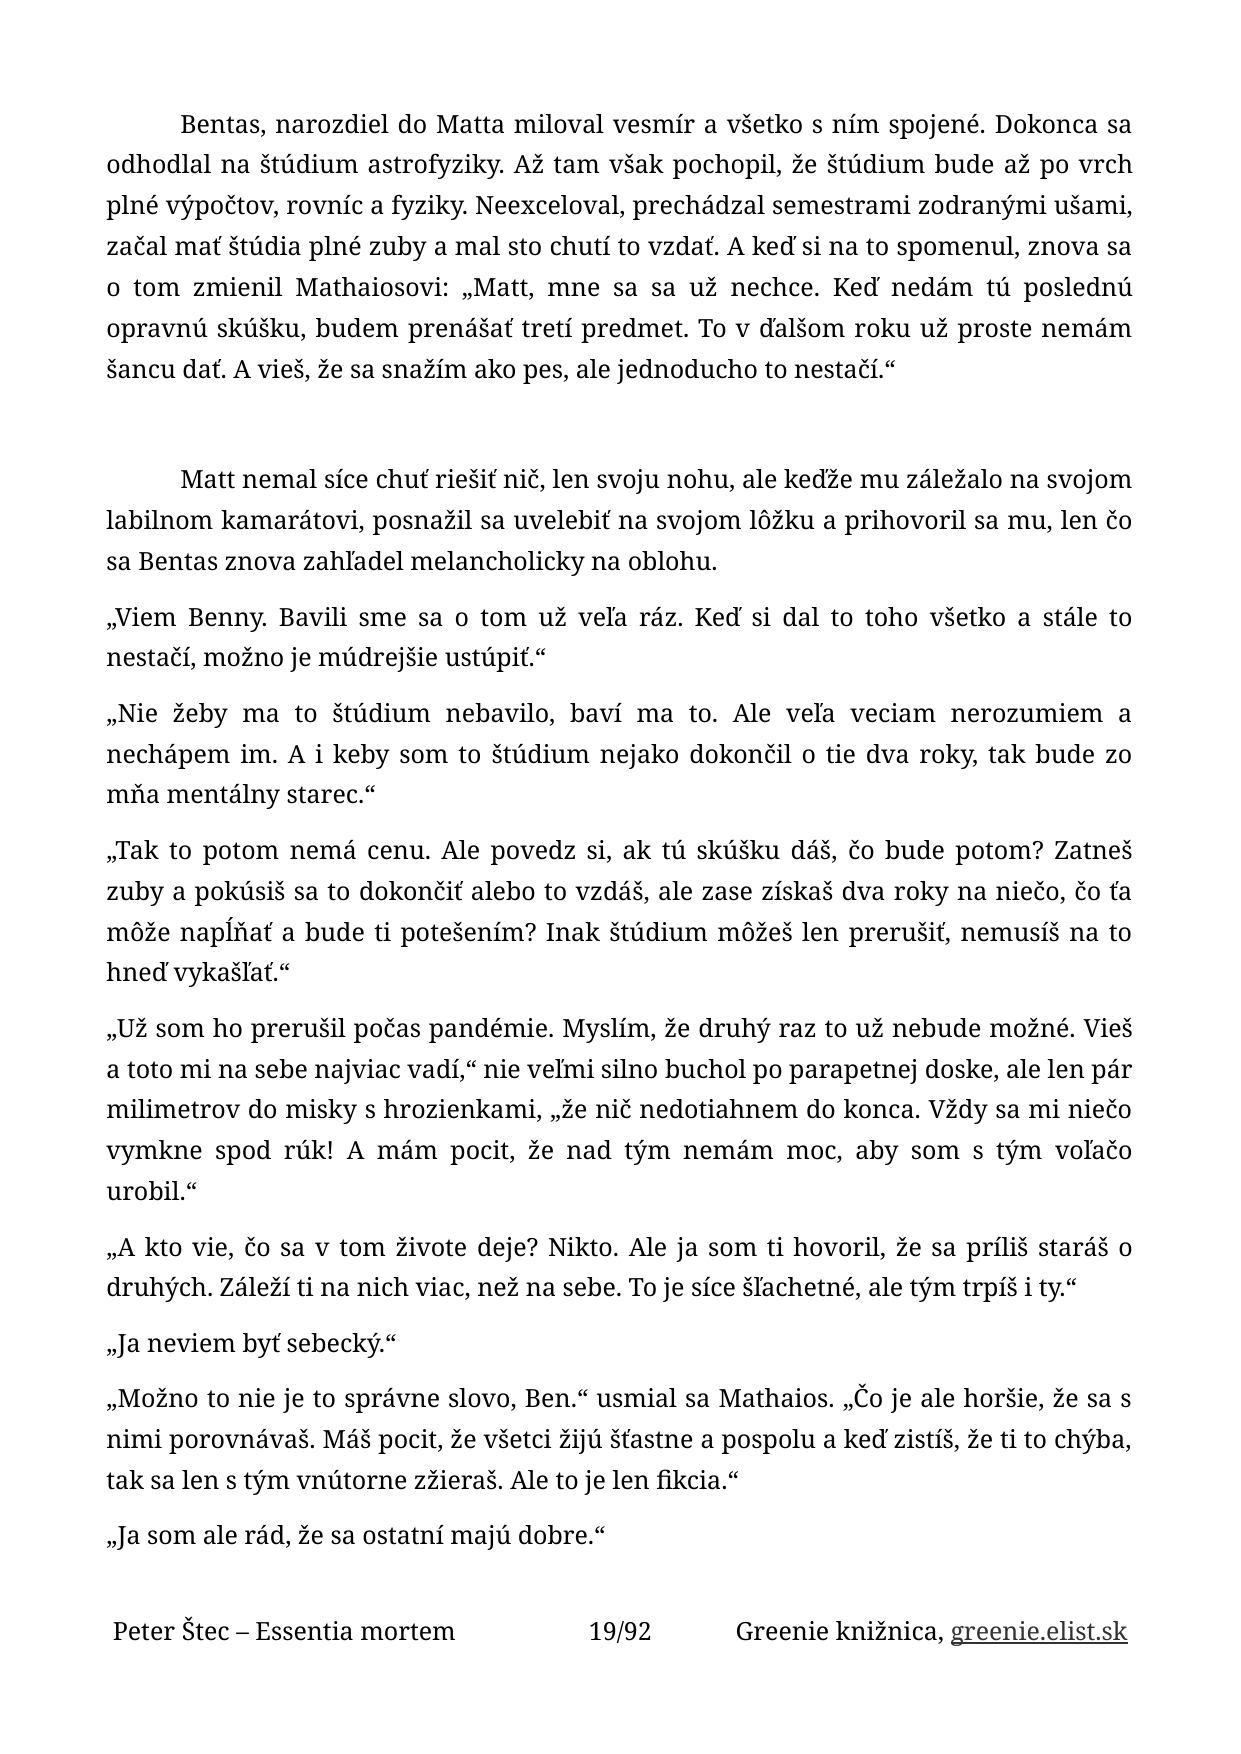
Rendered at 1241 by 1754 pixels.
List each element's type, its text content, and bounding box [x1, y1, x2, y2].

text „Viem Benny. Bavili sme sa o tom už veľa ráz. Keď si dal to toho všetko a stále to nestačí, možno je múdrejšie ustúpiť.“ [106, 599, 1134, 674]
text „Nie žeby ma to štúdium nebavilo, baví ma to. Ale veľa veciam nerozumiem a nechápem im. A i keby som to štúdium nejako dokončil o tie dva roky, tak bude zo mňa mentálny starec.“ [106, 695, 1134, 811]
text „Možno to nie je to správne slovo, Ben.“ usmial sa Mathaios. „Čo je ale horšie, že sa s nimi porovnávaš. Máš pocit, že všetci žijú šťastne a pospolu a keď zistíš, že ti to chýba, tak sa len s tým vnútorne zžieraš. Ale to je len fikcia.“ [106, 1381, 1134, 1497]
text Bentas, narozdiel do Matta miloval vesmír a všetko s ním spojené. Dokonca sa odhodlal na štúdium astrofyziky. Až tam však pochopil, že štúdium bude až po vrch plné výpočtov, rovníc a fyziky. Neexceloval, prechádzal semestrami zodranými ušami, začal mať štúdia plné zuby a mal sto chutí to vzdať. A keď si na to spomenul, znova sa o tom zmienil Mathaiosovi: „Matt, mne sa sa už nechce. Keď nedám tú poslednú opravnú skúšku, budem prenášať tretí predmet. To v ďalšom roku už proste nemám šancu dať. A vieš, že sa snažím ako pes, ale jednoducho to nestačí.“ [106, 106, 1134, 385]
text „Ja neviem byť sebecký.“ [106, 1325, 1134, 1359]
text „A kto vie, čo sa v tom živote deje? Nikto. Ale ja som ti hovoril, že sa príliš staráš o druhých. Záleží ti na nich viac, než na sebe. To je síce šľachetné, ale tým trpíš i ty.“ [106, 1229, 1134, 1304]
text „Už som ho prerušil počas pandémie. Myslím, že druhý raz to už nebude možné. Vieš a toto mi na sebe najviac vadí,“ nie veľmi silno buchol po parapetnej doske, ale len pár milimetrov do misky s hrozienkami, „že nič nedotiahnem do konca. Vždy sa mi niečo vymkne spod rúk! A mám pocit, že nad tým nemám moc, aby som s tým voľačo urobil.“ [106, 1010, 1134, 1208]
text Matt nemal síce chuť riešiť nič, len svoju nohu, ale keďže mu záležalo na svojom labilnom kamarátovi, posnažil sa uvelebiť na svojom lôžku a prihovoril sa mu, len čo sa Bentas znova zahľadel melancholicky na oblohu. [106, 462, 1134, 578]
text „Ja som ale rád, že sa ostatní majú dobre.“ [106, 1518, 1134, 1552]
text „Tak to potom nemá cenu. Ale povedz si, ak tú skúšku dáš, čo bude potom? Zatneš zuby a pokúsiš sa to dokončiť alebo to vzdáš, ale zase získaš dva roky na niečo, čo ťa môže napĺňať a bude ti potešením? Inak štúdium môžeš len prerušiť, nemusíš na to hneď vykašľať.“ [106, 832, 1134, 989]
